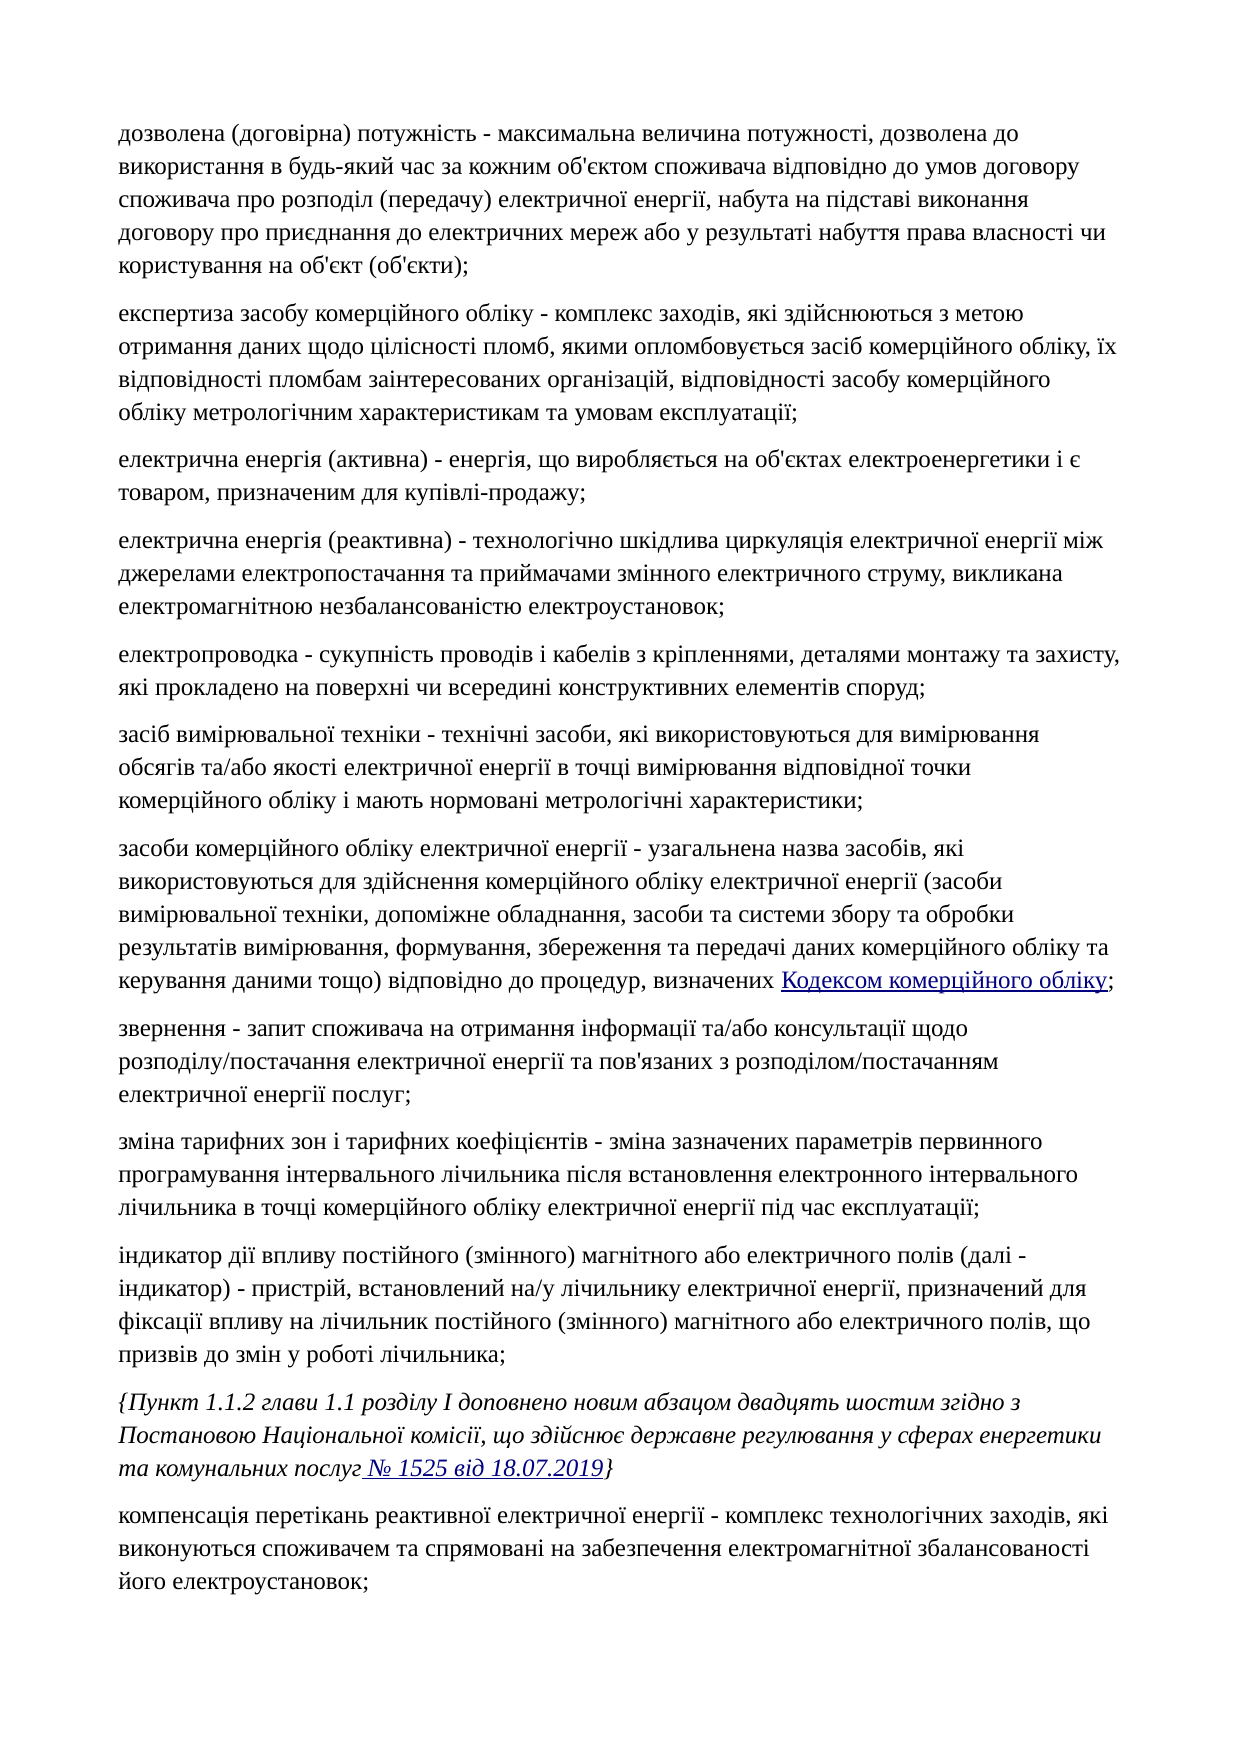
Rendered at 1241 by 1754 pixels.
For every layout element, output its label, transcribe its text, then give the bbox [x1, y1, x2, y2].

text електрична енергія (реактивна) - технологічно шкідлива циркуляція електричної енергії між джерелами електропостачання та приймачами змінного електричного струму, викликана електромагнітною незбалансованістю електроустановок; [118, 525, 1122, 620]
text компенсація перетікань реактивної електричної енергії - комплекс технологічних заходів, які виконуються споживачем та спрямовані на забезпечення електромагнітної збалансованості його електроустановок; [118, 1500, 1122, 1595]
text засоби комерційного обліку електричної енергії - узагальнена назва засобів, які використовуються для здійснення комерційного обліку електричної енергії (засоби вимірювальної техніки, допоміжне обладнання, засоби та системи збору та обробки результатів вимірювання, формування, збереження та передачі даних комерційного обліку та керування даними тощо) відповідно до процедур, визначених Кодексом комерційного обліку; [118, 833, 1122, 994]
text зміна тарифних зон і тарифних коефіцієнтів - зміна зазначених параметрів первинного програмування інтервального лічильника після встановлення електронного інтервального лічильника в точці комерційного обліку електричної енергії під час експлуатації; [118, 1126, 1122, 1221]
text індикатор дії впливу постійного (змінного) магнітного або електричного полів (далі - індикатор) - пристрій, встановлений на/у лічильнику електричної енергії, призначений для фіксації впливу на лічильник постійного (змінного) магнітного або електричного полів, що призвів до змін у роботі лічильника; [118, 1240, 1122, 1368]
text {Пункт 1.1.2 глави 1.1 розділу I доповнено новим абзацом двадцять шостим згідно з Постановою Національної комісії, що здійснює державне регулювання у сферах енергетики та комунальних послуг № 1525 від 18.07.2019} [118, 1387, 1122, 1481]
text звернення - запит споживача на отримання інформації та/або консультації щодо розподілу/постачання електричної енергії та пов'язаних з розподілом/постачанням електричної енергії послуг; [118, 1013, 1122, 1107]
text електропроводка - сукупність проводів і кабелів з кріпленнями, деталями монтажу та захисту, які прокладено на поверхні чи всередині конструктивних елементів споруд; [118, 639, 1122, 701]
text експертиза засобу комерційного обліку - комплекс заходів, які здійснюються з метою отримання даних щодо цілісності пломб, якими опломбовується засіб комерційного обліку, їх відповідності пломбам заінтересованих організацій, відповідності засобу комерційного обліку метрологічним характеристикам та умовам експлуатації; [118, 298, 1122, 426]
text засіб вимірювальної техніки - технічні засоби, які використовуються для вимірювання обсягів та/або якості електричної енергії в точці вимірювання відповідної точки комерційного обліку і мають нормовані метрологічні характеристики; [118, 719, 1122, 814]
text дозволена (договірна) потужність - максимальна величина потужності, дозволена до використання в будь-який час за кожним об'єктом споживача відповідно до умов договору споживача про розподіл (передачу) електричної енергії, набута на підставі виконання договору про приєднання до електричних мереж або у результаті набуття права власності чи користування на об'єкт (об'єкти); [118, 118, 1122, 279]
text електрична енергія (активна) - енергія, що виробляється на об'єктах електроенергетики і є товаром, призначеним для купівлі-продажу; [118, 444, 1122, 506]
